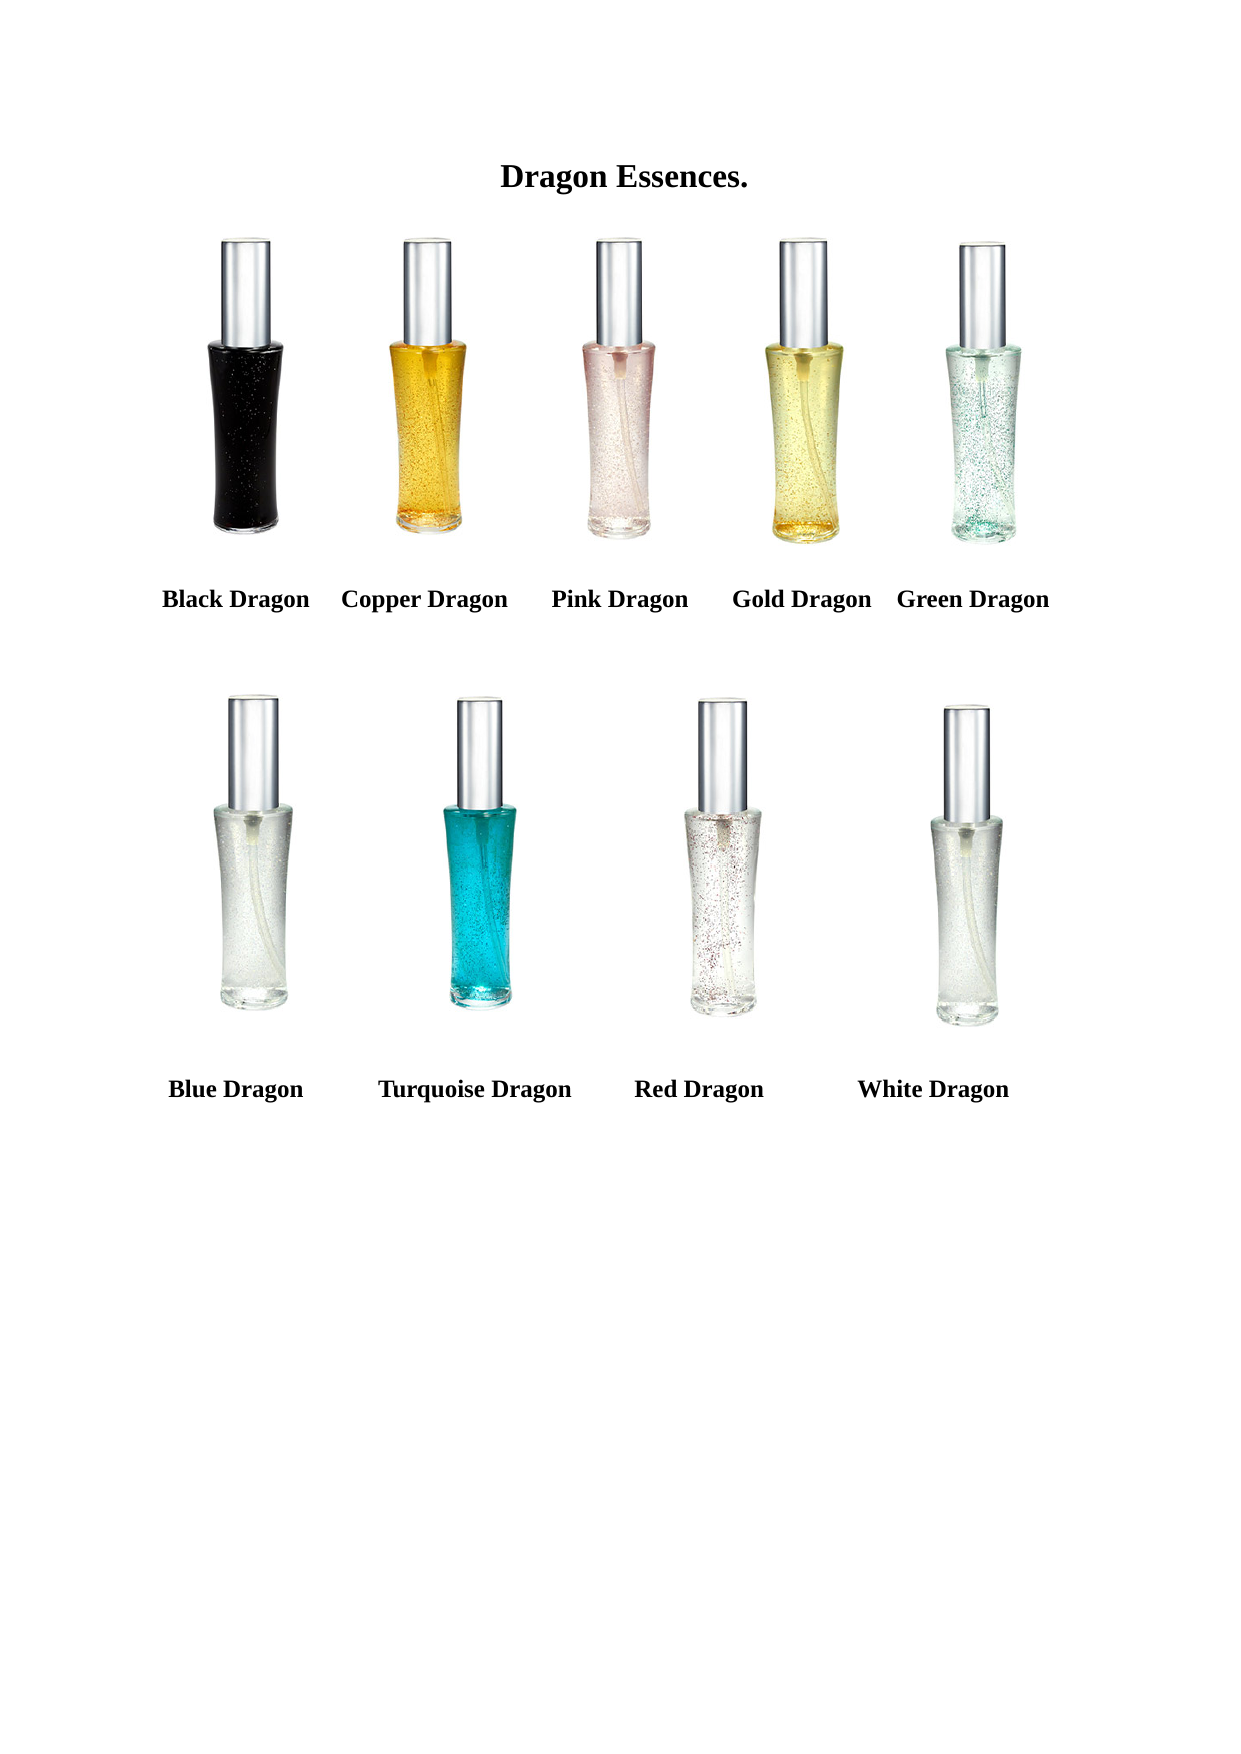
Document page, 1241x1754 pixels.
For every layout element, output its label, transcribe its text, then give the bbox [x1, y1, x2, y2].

picture [131, 229, 1096, 555]
picture [859, 696, 1075, 1037]
picture [607, 689, 839, 1028]
text Blue Dragon Turquoise Dragon Red Dragon White Dragon [118, 1074, 1122, 1103]
picture [135, 686, 589, 1021]
text Dragon Essences. [118, 156, 1122, 195]
text Black Dragon Copper Dragon Pink Dragon Gold Dragon Green Dragon [118, 584, 1122, 612]
